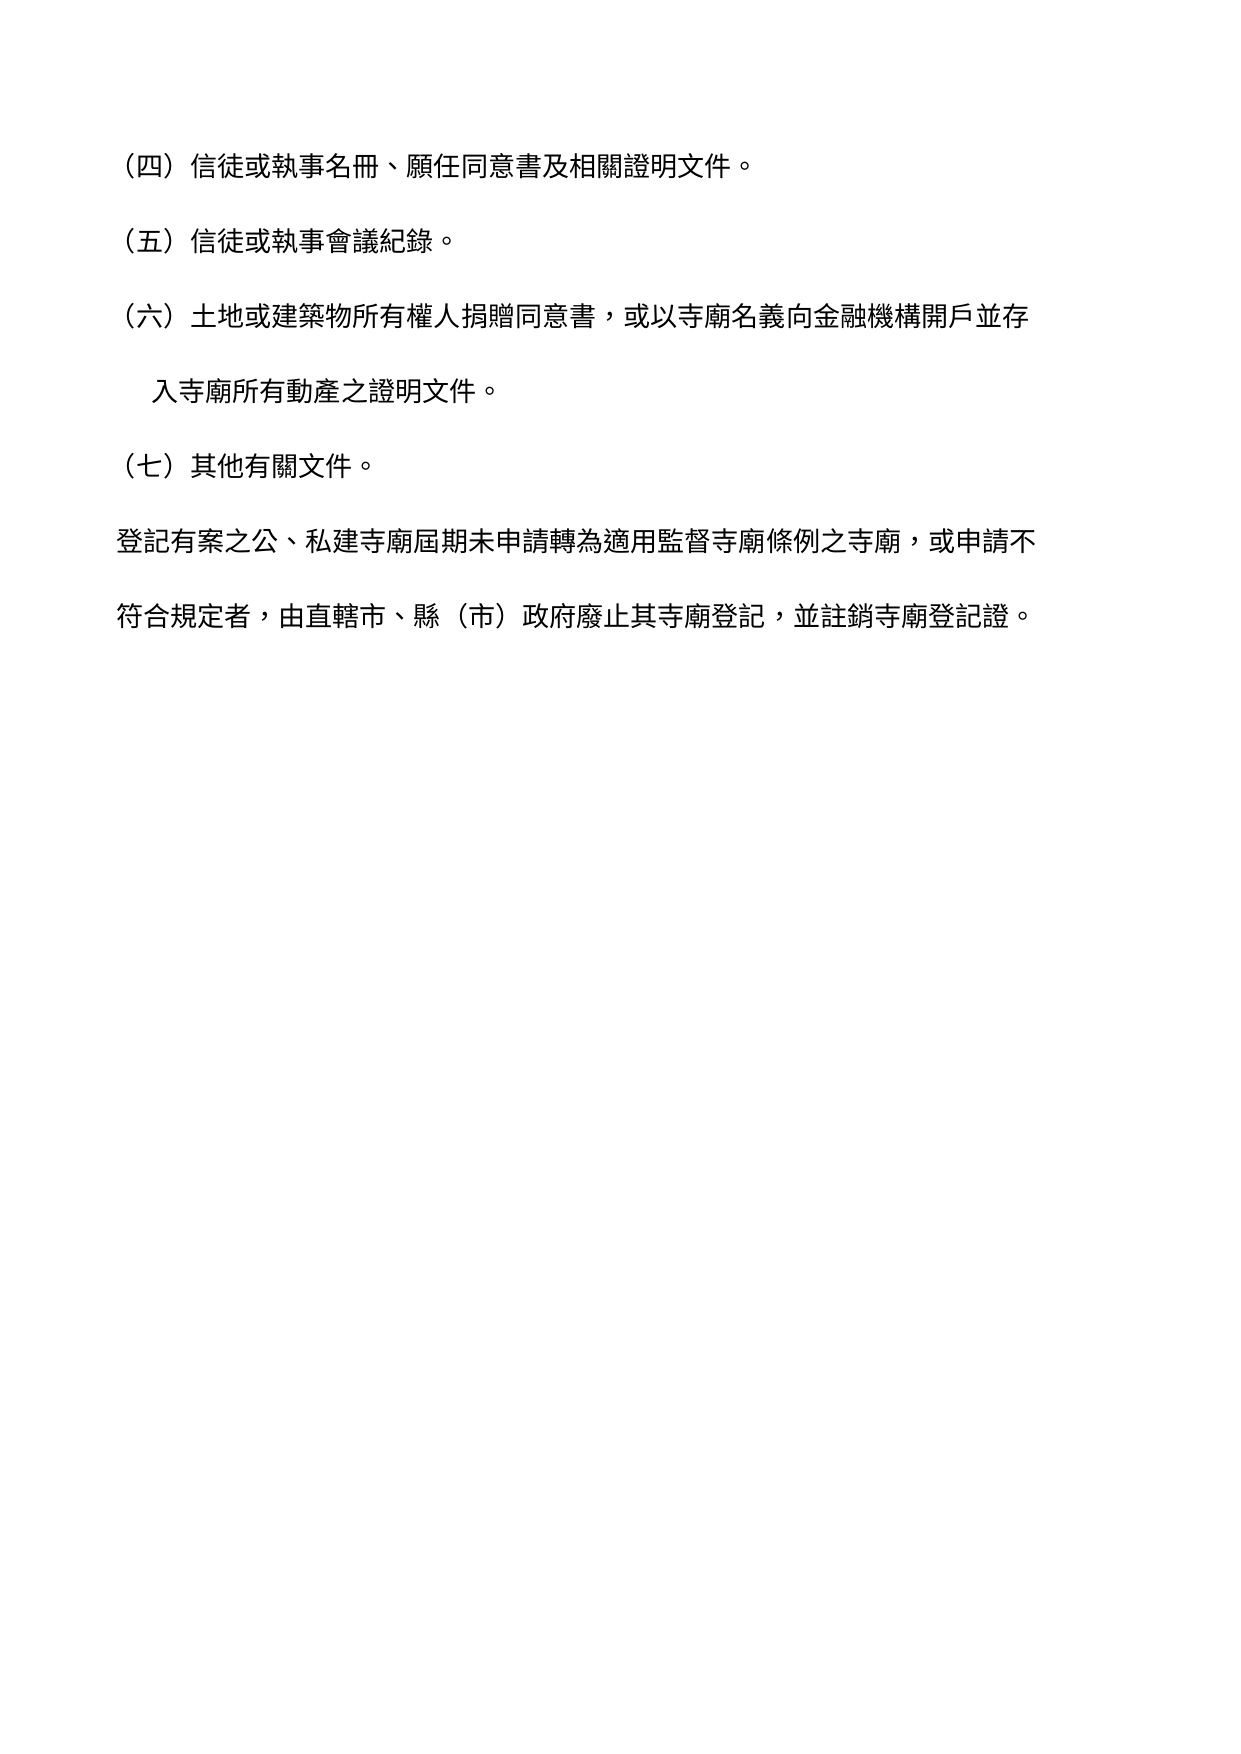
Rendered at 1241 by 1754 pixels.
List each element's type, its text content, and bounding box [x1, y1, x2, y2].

text 登記有案之公、私建寺廟屆期未申請轉為適用監督寺廟條例之寺廟，或申請不 符合規定者，由直轄市、縣（市）政府廢止其寺廟登記，並註銷寺廟登記證。 [59, 502, 1181, 652]
text （四）信徒或執事名冊、願任同意書及相關證明文件。 [59, 127, 1181, 202]
text （五）信徒或執事會議紀錄。 [59, 202, 1181, 277]
text （七）其他有關文件。 [59, 427, 1181, 502]
text （六）土地或建築物所有權人捐贈同意書，或以寺廟名義向金融機構開戶並存 入寺廟所有動產之證明文件。 [59, 277, 1181, 427]
